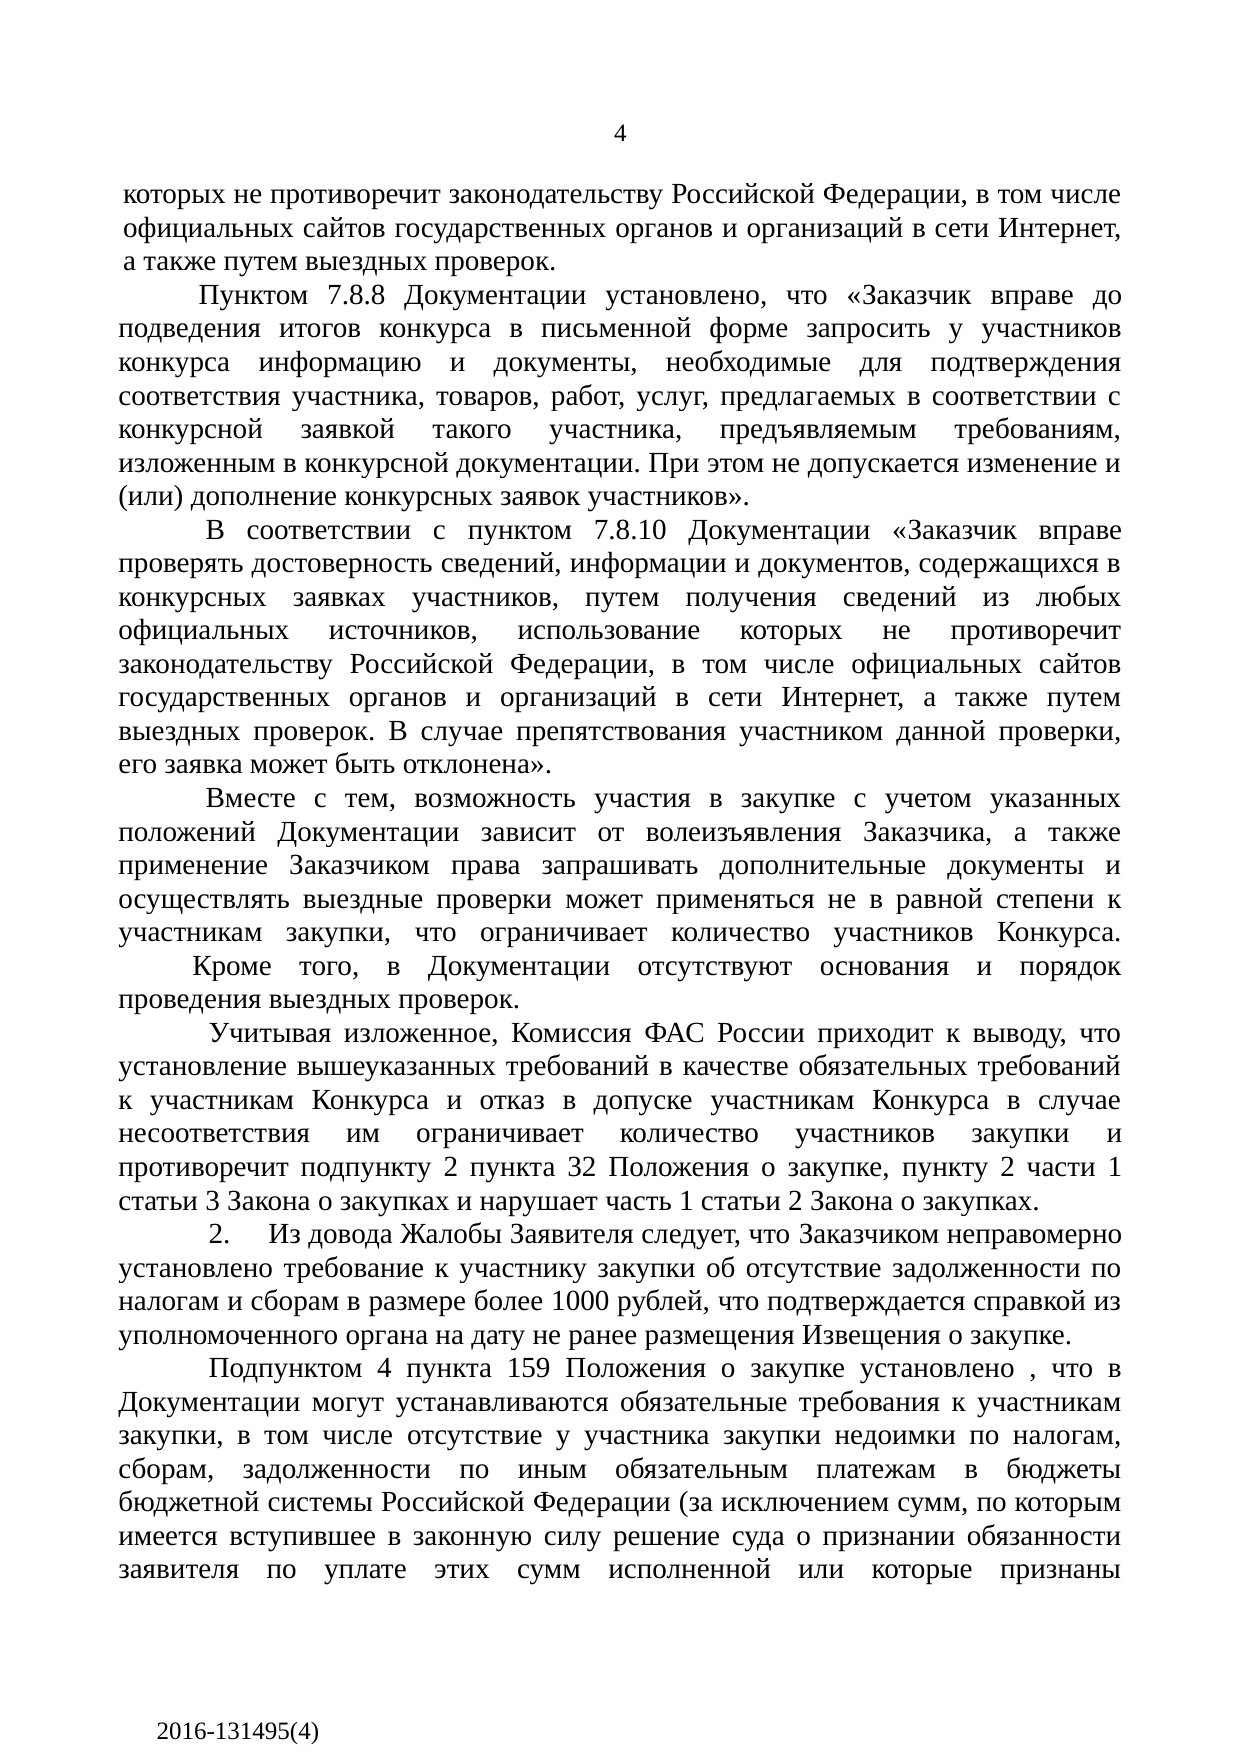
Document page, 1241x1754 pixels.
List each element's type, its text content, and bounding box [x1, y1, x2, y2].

text Подпунктом 4 пункта 159 Положения о закупке установлено , что в Документации могут устанавливаются обязательные требования к участникам закупки, в том числе отсутствие у участника закупки недоимки по налогам, сборам, задолженности по иным обязательным платежам в бюджеты бюджетной системы Российской Федерации (за исключением сумм, по которым имеется вступившее в законную силу решение суда о признании обязанности заявителя по уплате этих сумм исполненной или которые признаны [118, 1350, 1122, 1585]
text Учитывая изложенное, Комиссия ФАС России приходит к выводу, что установление вышеуказанных требований в качестве обязательных требований к участникам Конкурса и отказ в допуске участникам Конкурса в случае несоответствия им ограничивает количество участников закупки и противоречит подпункту 2 пункта 32 Положения о закупке, пункту 2 части 1 статьи 3 Закона о закупках и нарушает часть 1 статьи 2 Закона о закупках. [118, 1015, 1122, 1216]
text Пунктом 7.8.8 Документации установлено, что «Заказчик вправе до подведения итогов конкурса в письменной форме запросить у участников конкурса информацию и документы, необходимые для подтверждения соответствия участника, товаров, работ, услуг, предлагаемых в соответствии с конкурсной заявкой такого участника, предъявляемым требованиям, изложенным в конкурсной документации. При этом не допускается изменение и (или) дополнение конкурсных заявок участников». [118, 277, 1122, 512]
text В соответствии с пунктом 7.8.10 Документации «Заказчик вправе проверять достоверность сведений, информации и документов, содержащихся в конкурсных заявках участников, путем получения сведений из любых официальных источников, использование которых не противоречит законодательству Российской Федерации, в том числе официальных сайтов государственных органов и организаций в сети Интернет, а также путем выездных проверок. В случае препятствования участником данной проверки, его заявка может быть отклонена». [118, 512, 1122, 780]
text Вместе с тем, возможность участия в закупке с учетом указанных положений Документации зависит от волеизъявления Заказчика, а также применение Заказчиком права запрашивать дополнительные документы и осуществлять выездные проверки может применяться не в равной степени к участникам закупки, что ограничивает количество участников Конкурса. Кроме того, в Документации отсутствуют основания и порядок проведения выездных проверок. [118, 780, 1122, 1015]
text которых не противоречит законодательству Российской Федерации, в том числе официальных сайтов государственных органов и организаций в сети Интернет, а также путем выездных проверок. [123, 176, 1122, 277]
list Из довода Жалобы Заявителя следует, что Заказчиком неправомерно установлено требование к участнику закупки об отсутствие задолженности по налогам и сборам в размере более 1000 рублей, что подтверждается справкой из уполномоченного органа на дату не ранее размещения Извещения о закупке. [118, 1216, 1122, 1350]
